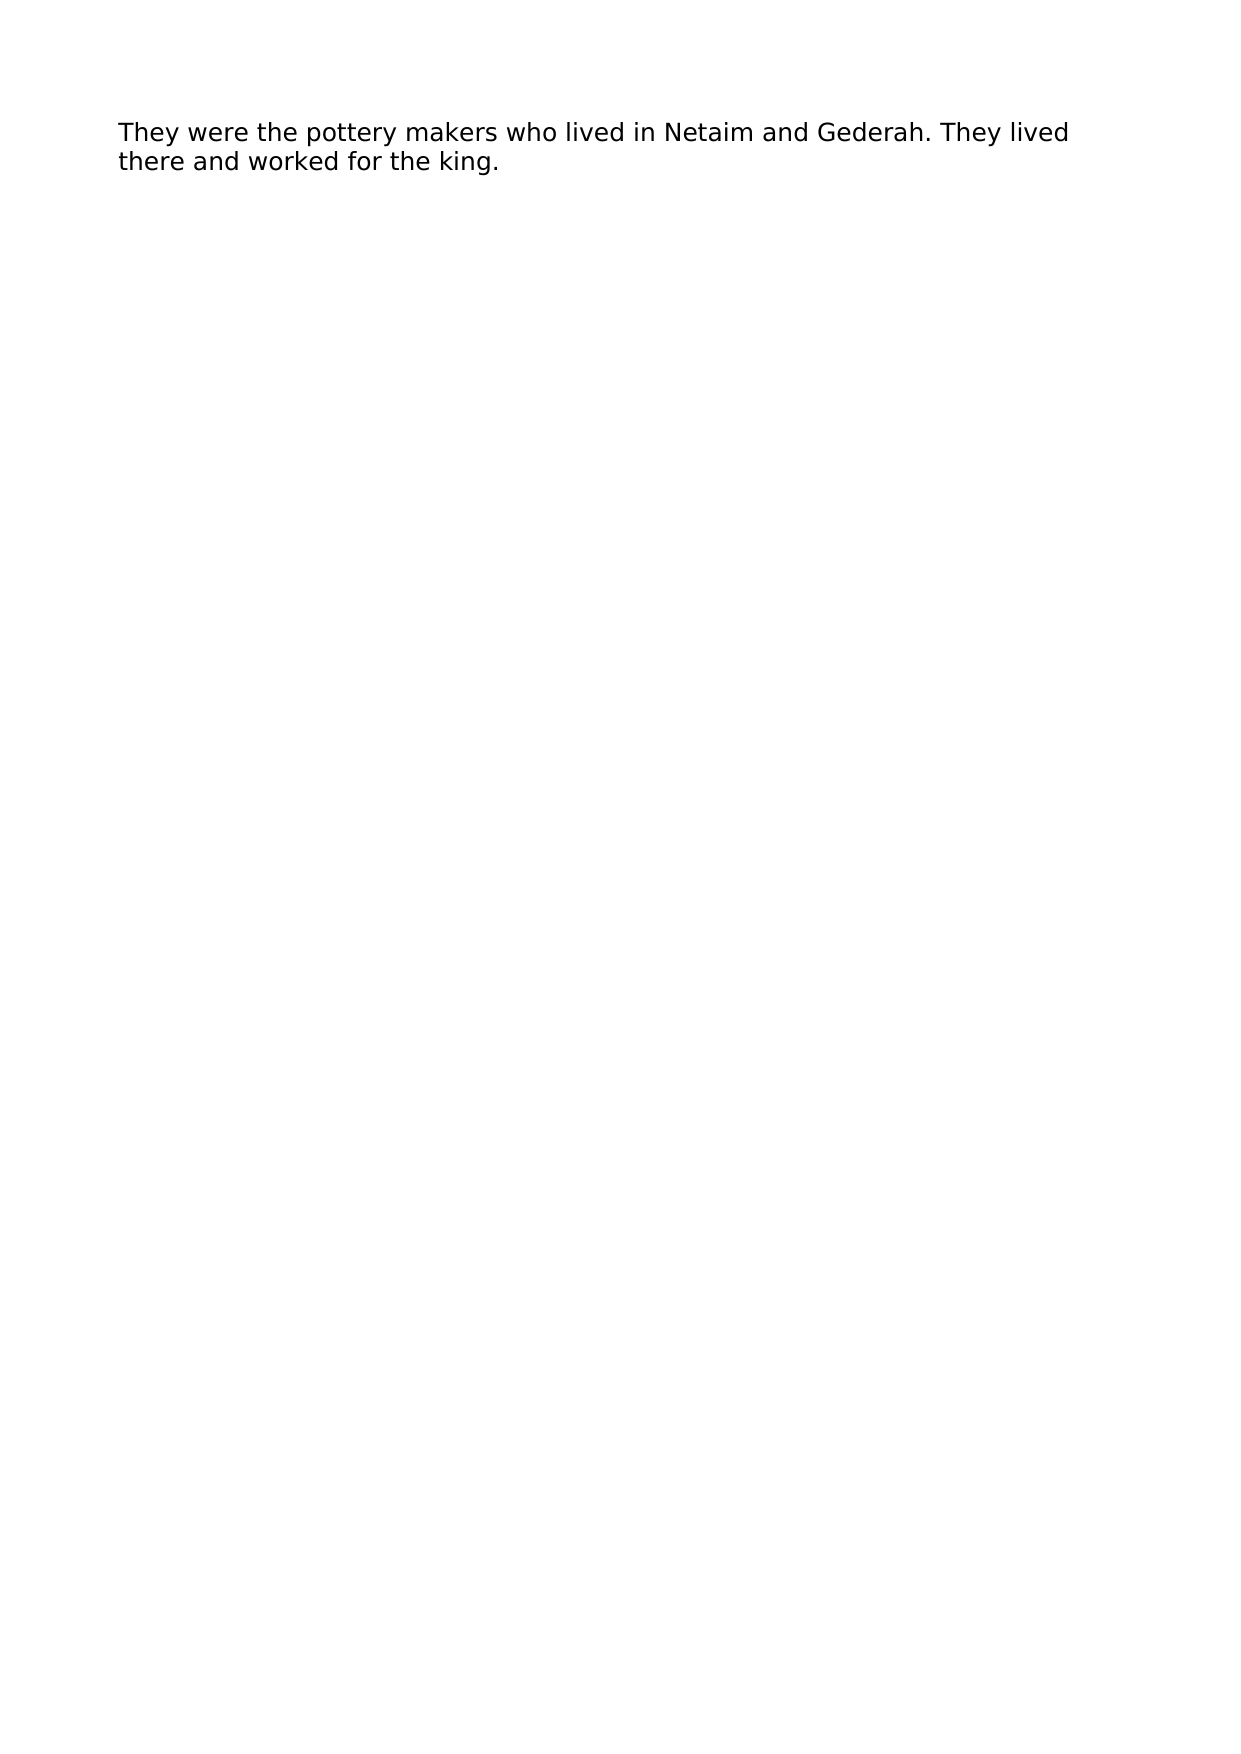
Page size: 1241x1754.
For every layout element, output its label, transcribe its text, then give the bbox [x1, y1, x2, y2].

text They were the pottery makers who lived in Netaim and Gederah. They lived there and worked for the king. [118, 118, 1122, 176]
